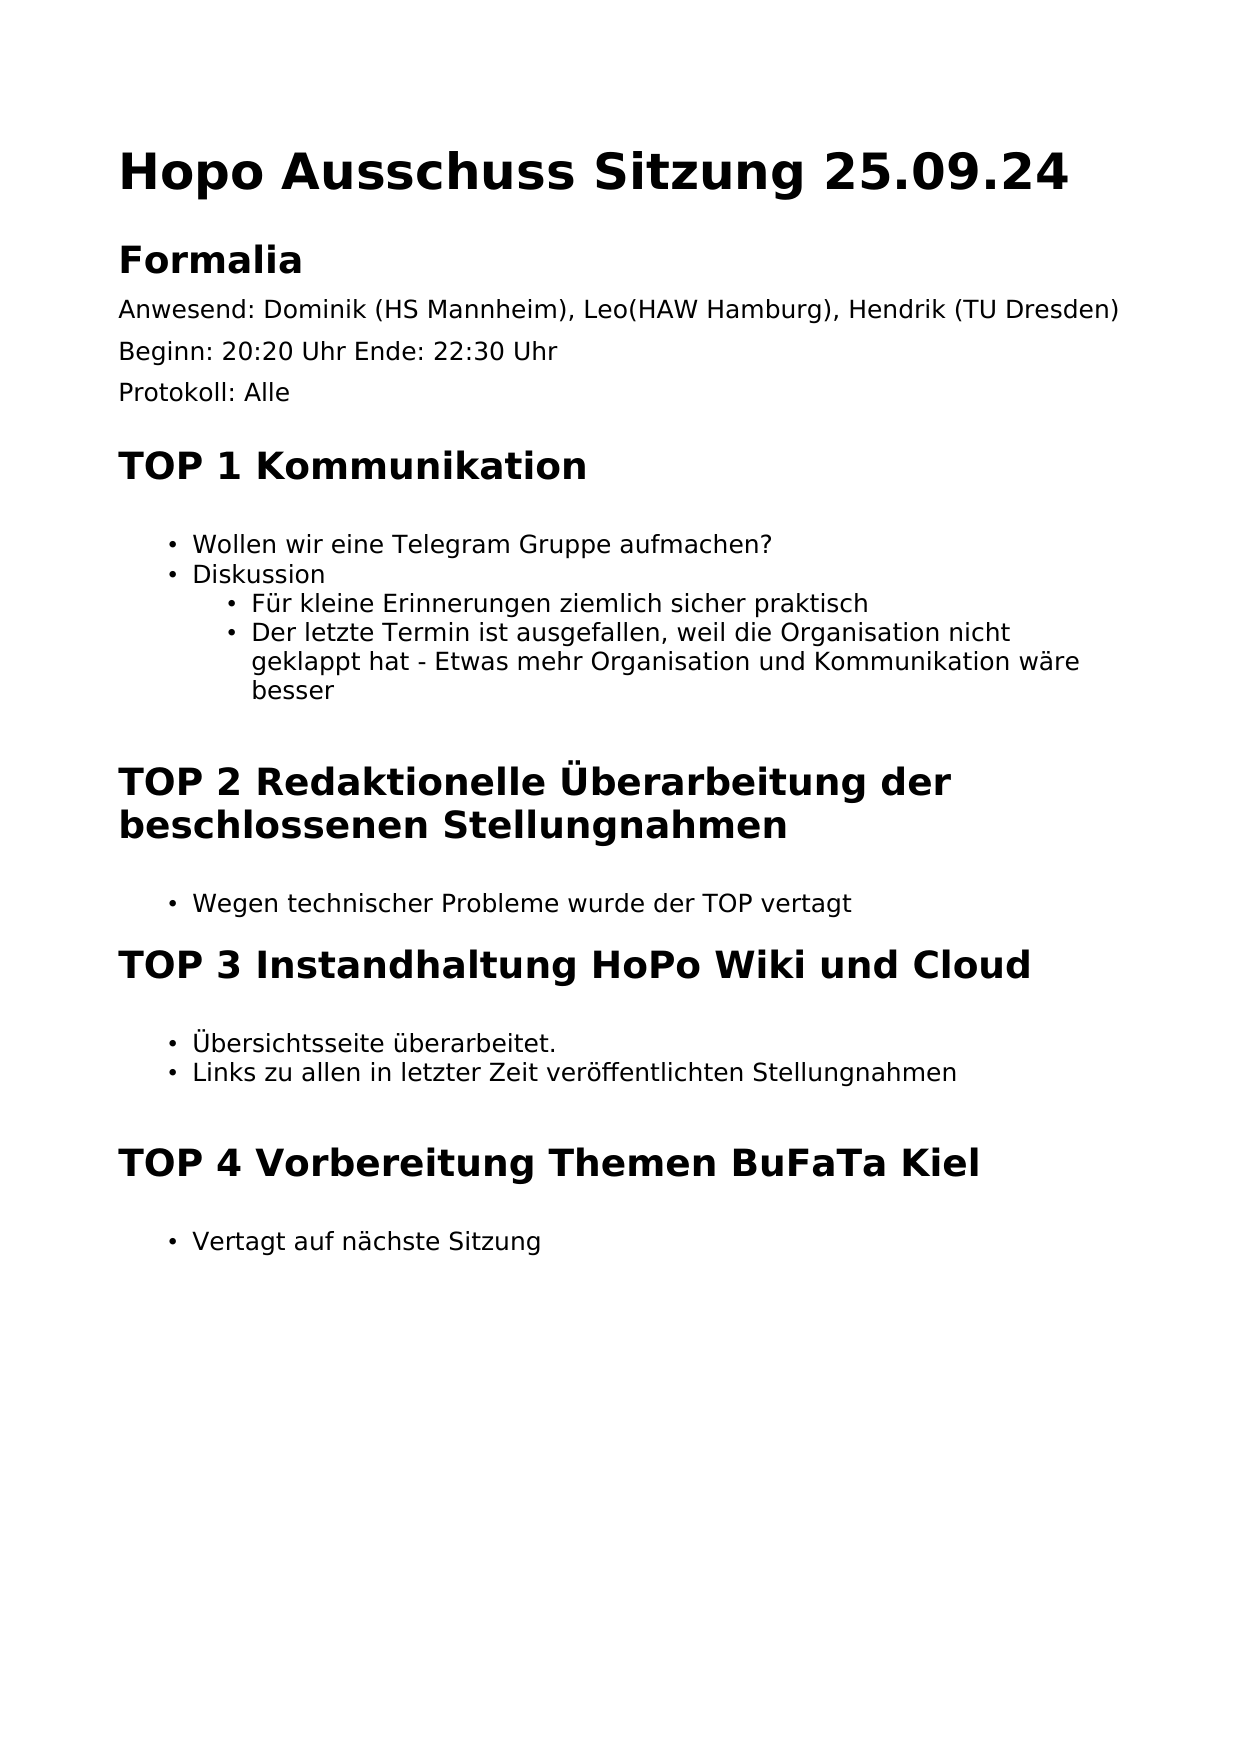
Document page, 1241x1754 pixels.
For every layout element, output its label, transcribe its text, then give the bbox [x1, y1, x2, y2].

subtitle TOP 4 Vorbereitung Themen BuFaTa Kiel [118, 1142, 1122, 1186]
subtitle Hopo Ausschuss Sitzung 25.09.24 [118, 143, 1122, 201]
text Protokoll: Alle [118, 378, 1122, 407]
subtitle TOP 2 Redaktionelle Überarbeitung der beschlossenen Stellungnahmen [118, 760, 1122, 847]
list Links zu allen in letzter Zeit veröffentlichten Stellungnahmen [177, 1058, 1122, 1087]
list Der letzte Termin ist ausgefallen, weil die Organisation nicht geklappt hat - Etwas mehr Organisation und Kommunikation wäre besser [236, 618, 1122, 706]
list Diskussion [177, 560, 1122, 589]
list Wegen technischer Probleme wurde der TOP vertagt [177, 889, 1122, 918]
list Für kleine Erinnerungen ziemlich sicher praktisch [236, 589, 1122, 618]
list Vertagt auf nächste Sitzung [177, 1228, 1122, 1257]
subtitle TOP 1 Kommunikation [118, 445, 1122, 489]
list Übersichtsseite überarbeitet. [177, 1029, 1122, 1058]
text Anwesend: Dominik (HS Mannheim), Leo(HAW Hamburg), Hendrik (TU Dresden) [118, 295, 1122, 324]
text Beginn: 20:20 Uhr Ende: 22:30 Uhr [118, 337, 1122, 366]
subtitle Formalia [118, 239, 1122, 282]
list Wollen wir eine Telegram Gruppe aufmachen? [177, 531, 1122, 560]
subtitle TOP 3 Instandhaltung HoPo Wiki und Cloud [118, 943, 1122, 987]
